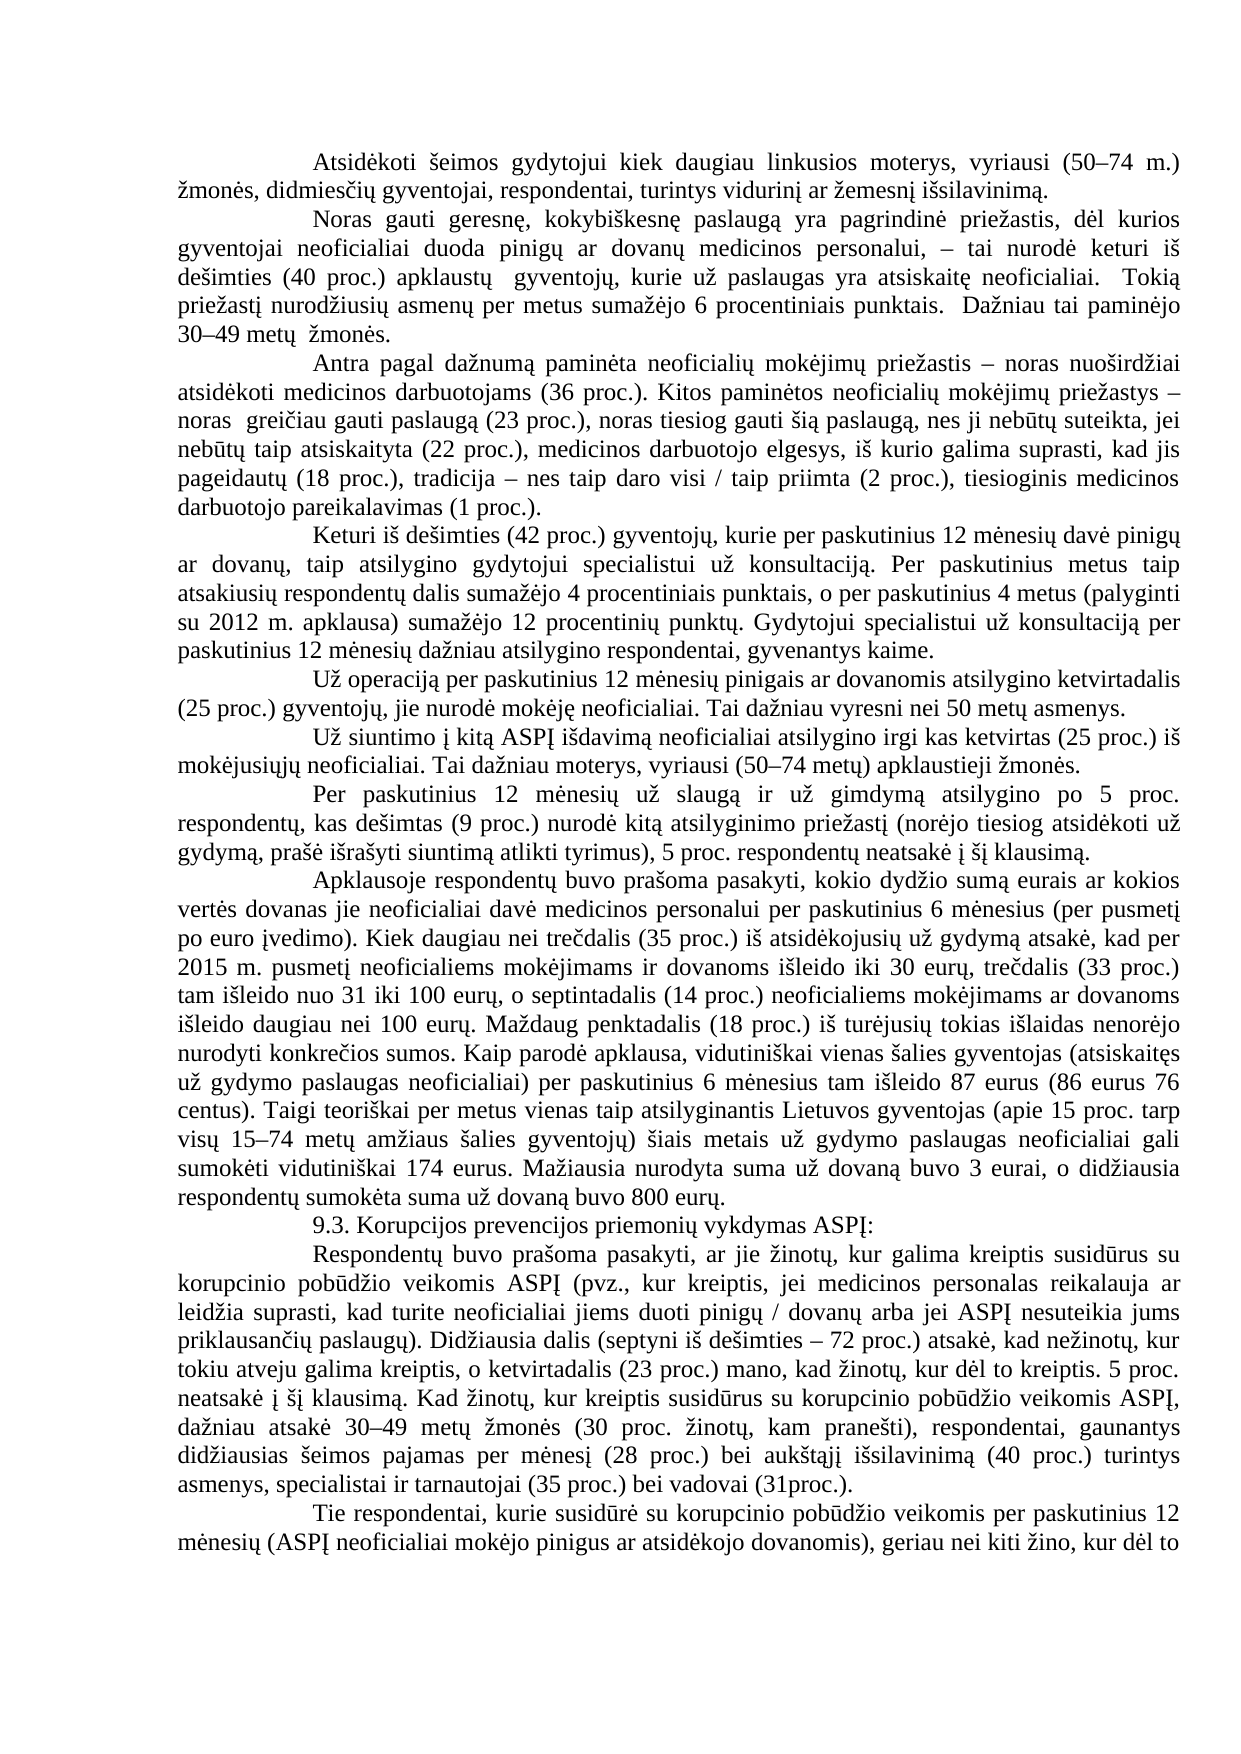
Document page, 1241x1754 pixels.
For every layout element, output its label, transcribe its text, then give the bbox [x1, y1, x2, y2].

text Antra pagal dažnumą paminėta neoficialių mokėjimų priežastis – noras nuoširdžiai atsidėkoti medicinos darbuotojams (36 proc.). Kitos paminėtos neoficialių mokėjimų priežastys – noras greičiau gauti paslaugą (23 proc.), noras tiesiog gauti šią paslaugą, nes ji nebūtų suteikta, jei nebūtų taip atsiskaityta (22 proc.), medicinos darbuotojo elgesys, iš kurio galima suprasti, kad jis pageidautų (18 proc.), tradicija – nes taip daro visi / taip priimta (2 proc.), tiesioginis medicinos darbuotojo pareikalavimas (1 proc.). [177, 348, 1181, 521]
text 9.3. Korupcijos prevencijos priemonių vykdymas ASPĮ: [177, 1211, 1181, 1239]
text Keturi iš dešimties (42 proc.) gyventojų, kurie per paskutinius 12 mėnesių davė pinigų ar dovanų, taip atsilygino gydytojui specialistui už konsultaciją. Per paskutinius metus taip atsakiusių respondentų dalis sumažėjo 4 procentiniais punktais, o per paskutinius 4 metus (palyginti su 2012 m. apklausa) sumažėjo 12 procentinių punktų. Gydytojui specialistui už konsultaciją per paskutinius 12 mėnesių dažniau atsilygino respondentai, gyvenantys kaime. [177, 521, 1181, 664]
text Per paskutinius 12 mėnesių už slaugą ir už gimdymą atsilygino po 5 proc. respondentų, kas dešimtas (9 proc.) nurodė kitą atsilyginimo priežastį (norėjo tiesiog atsidėkoti už gydymą, prašė išrašyti siuntimą atlikti tyrimus), 5 proc. respondentų neatsakė į šį klausimą. [177, 779, 1181, 866]
text Noras gauti geresnę, kokybiškesnę paslaugą yra pagrindinė priežastis, dėl kurios gyventojai neoficialiai duoda pinigų ar dovanų medicinos personalui, – tai nurodė keturi iš dešimties (40 proc.) apklaustų gyventojų, kurie už paslaugas yra atsiskaitę neoficialiai. Tokią priežastį nurodžiusių asmenų per metus sumažėjo 6 procentiniais punktais. Dažniau tai paminėjo 30–49 metų žmonės. [177, 204, 1181, 348]
text Už siuntimo į kitą ASPĮ išdavimą neoficialiai atsilygino irgi kas ketvirtas (25 proc.) iš mokėjusiųjų neoficialiai. Tai dažniau moterys, vyriausi (50–74 metų) apklaustieji žmonės. [177, 722, 1181, 779]
text Atsidėkoti šeimos gydytojui kiek daugiau linkusios moterys, vyriausi (50–74 m.) žmonės, didmiesčių gyventojai, respondentai, turintys vidurinį ar žemesnį išsilavinimą. [177, 147, 1181, 204]
text Tie respondentai, kurie susidūrė su korupcinio pobūdžio veikomis per paskutinius 12 mėnesių (ASPĮ neoficialiai mokėjo pinigus ar atsidėkojo dovanomis), geriau nei kiti žino, kur dėl to [177, 1498, 1181, 1556]
text Apklausoje respondentų buvo prašoma pasakyti, kokio dydžio sumą eurais ar kokios vertės dovanas jie neoficialiai davė medicinos personalui per paskutinius 6 mėnesius (per pusmetį po euro įvedimo). Kiek daugiau nei trečdalis (35 proc.) iš atsidėkojusių už gydymą atsakė, kad per 2015 m. pusmetį neoficialiems mokėjimams ir dovanoms išleido iki 30 eurų, trečdalis (33 proc.) tam išleido nuo 31 iki 100 eurų, o septintadalis (14 proc.) neoficialiems mokėjimams ar dovanoms išleido daugiau nei 100 eurų. Maždaug penktadalis (18 proc.) iš turėjusių tokias išlaidas nenorėjo nurodyti konkrečios sumos. Kaip parodė apklausa, vidutiniškai vienas šalies gyventojas (atsiskaitęs už gydymo paslaugas neoficialiai) per paskutinius 6 mėnesius tam išleido 87 eurus (86 eurus 76 centus). Taigi teoriškai per metus vienas taip atsilyginantis Lietuvos gyventojas (apie 15 proc. tarp visų 15–74 metų amžiaus šalies gyventojų) šiais metais už gydymo paslaugas neoficialiai gali sumokėti vidutiniškai 174 eurus. Mažiausia nurodyta suma už dovaną buvo 3 eurai, o didžiausia respondentų sumokėta suma už dovaną buvo 800 eurų. [177, 866, 1181, 1211]
text Už operaciją per paskutinius 12 mėnesių pinigais ar dovanomis atsilygino ketvirtadalis (25 proc.) gyventojų, jie nurodė mokėję neoficialiai. Tai dažniau vyresni nei 50 metų asmenys. [177, 664, 1181, 722]
text Respondentų buvo prašoma pasakyti, ar jie žinotų, kur galima kreiptis susidūrus su korupcinio pobūdžio veikomis ASPĮ (pvz., kur kreiptis, jei medicinos personalas reikalauja ar leidžia suprasti, kad turite neoficialiai jiems duoti pinigų / dovanų arba jei ASPĮ nesuteikia jums priklausančių paslaugų). Didžiausia dalis (septyni iš dešimties – 72 proc.) atsakė, kad nežinotų, kur tokiu atveju galima kreiptis, o ketvirtadalis (23 proc.) mano, kad žinotų, kur dėl to kreiptis. 5 proc. neatsakė į šį klausimą. Kad žinotų, kur kreiptis susidūrus su korupcinio pobūdžio veikomis ASPĮ, dažniau atsakė 30–49 metų žmonės (30 proc. žinotų, kam pranešti), respondentai, gaunantys didžiausias šeimos pajamas per mėnesį (28 proc.) bei aukštąjį išsilavinimą (40 proc.) turintys asmenys, specialistai ir tarnautojai (35 proc.) bei vadovai (31proc.). [177, 1239, 1181, 1498]
